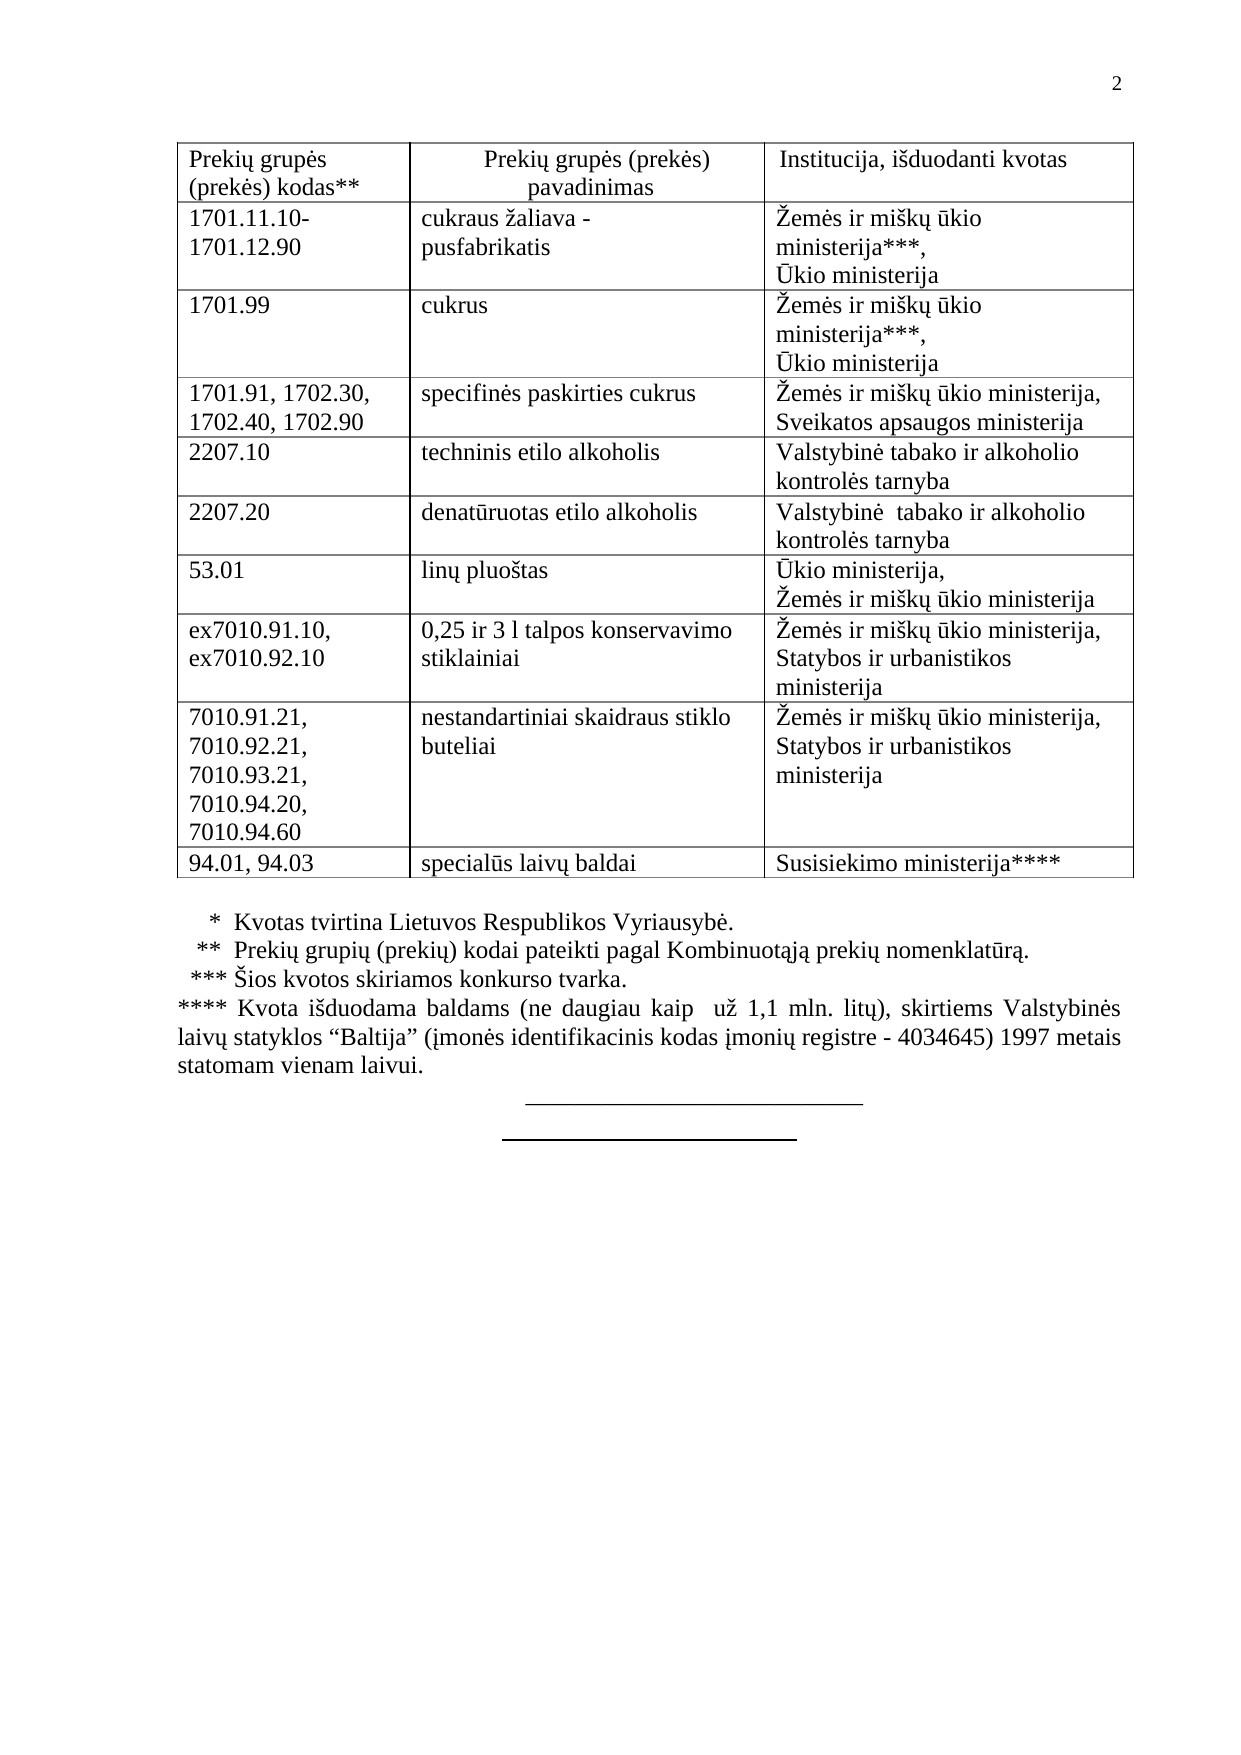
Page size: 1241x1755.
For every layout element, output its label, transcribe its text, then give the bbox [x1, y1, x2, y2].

table_cell 1701.11.10- 1701.12.90 [178, 203, 409, 289]
text ___________________________ [177, 1079, 1122, 1108]
table_cell Valstybinė tabako ir alkoholio kontrolės tarnyba [765, 497, 1133, 554]
table_cell Valstybinė tabako ir alkoholio kontrolės tarnyba [765, 438, 1133, 495]
text *** Šios kvotos skiriamos konkurso tvarka. [177, 964, 1122, 993]
table_cell Žemės ir miškų ūkio ministerija, Statybos ir urbanistikos ministerija [765, 703, 1133, 846]
table_cell nestandartiniai skaidraus stiklo buteliai [411, 703, 764, 846]
table_cell Žemės ir miškų ūkio ministerija***, Ūkio ministerija [765, 203, 1133, 289]
table_cell Žemės ir miškų ūkio ministerija***, Ūkio ministerija [765, 291, 1133, 377]
table_cell 53.01 [178, 556, 409, 613]
table_cell Žemės ir miškų ūkio ministerija, Sveikatos apsaugos ministerija [765, 378, 1133, 436]
table_cell Susisiekimo ministerija**** [765, 848, 1133, 877]
table_cell Žemės ir miškų ūkio ministerija, Statybos ir urbanistikos ministerija [765, 615, 1133, 701]
table_cell cukraus žaliava - pusfabrikatis [411, 203, 764, 289]
table_cell 2207.10 [178, 438, 409, 495]
table_cell specialūs laivų baldai [411, 848, 764, 877]
table_cell ex7010.91.10, ex7010.92.10 [178, 615, 409, 701]
table_cell cukrus [411, 291, 764, 377]
text * Kvotas tvirtina Lietuvos Respublikos Vyriausybė. [177, 907, 1122, 936]
text **** Kvota išduodama baldams (ne daugiau kaip už 1,1 mln. litų), skirtiems Valstybinės laivų statyklos “Baltija” (įmonės identifikacinis kodas įmonių registre - 4034645) 1997 metais statomam vienam laivui. [177, 993, 1122, 1079]
table_header Prekių grupės (prekės) pavadinimas [411, 144, 764, 201]
table_cell 7010.91.21, 7010.92.21, 7010.93.21, 7010.94.20, 7010.94.60 [178, 703, 409, 846]
table_cell 0,25 ir 3 l talpos konservavimo stiklainiai [411, 615, 764, 701]
table_cell linų pluoštas [411, 556, 764, 613]
text ** Prekių grupių (prekių) kodai pateikti pagal Kombinuotąją prekių nomenklatūrą. [177, 936, 1122, 964]
table_header Institucija, išduodanti kvotas [765, 144, 1133, 201]
table_cell 2207.20 [178, 497, 409, 554]
table_cell Ūkio ministerija, Žemės ir miškų ūkio ministerija [765, 556, 1133, 613]
table_cell techninis etilo alkoholis [411, 438, 764, 495]
table_cell specifinės paskirties cukrus [411, 378, 764, 436]
table_cell 1701.99 [178, 291, 409, 377]
table_cell 1701.91, 1702.30, 1702.40, 1702.90 [178, 378, 409, 436]
table_header Prekių grupės (prekės) kodas** [178, 144, 409, 201]
table_cell 94.01, 94.03 [178, 848, 409, 877]
table_cell denatūruotas etilo alkoholis [411, 497, 764, 554]
